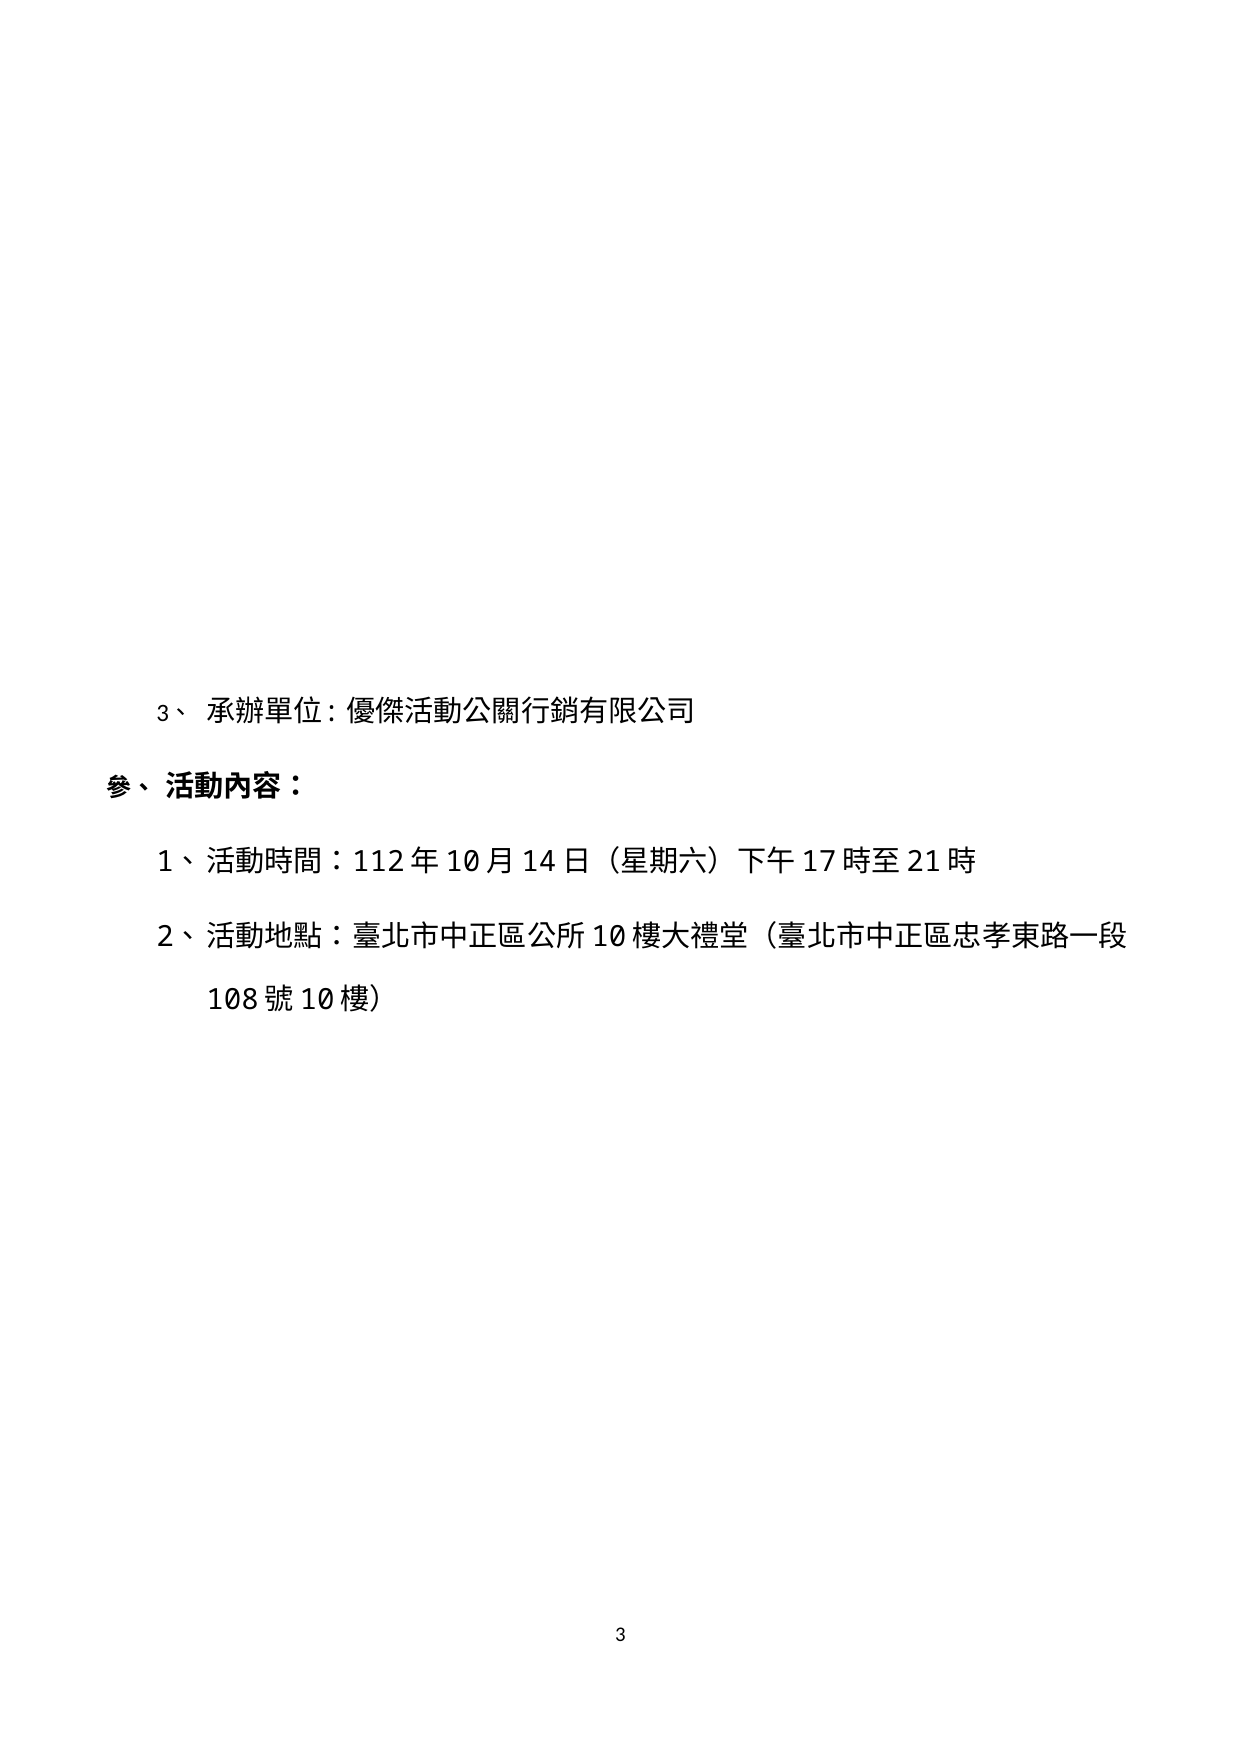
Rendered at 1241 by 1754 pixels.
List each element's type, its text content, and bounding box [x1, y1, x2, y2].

list 活動地點：臺北市中正區公所10樓大禮堂（臺北市中正區忠孝東路一段108號10樓） [156, 892, 1134, 1017]
list 承辦單位: 優傑活動公關行銷有限公司 [156, 667, 1134, 730]
list 活動內容： [106, 742, 1134, 805]
list 活動時間：112年10月14日（星期六）下午17時至21時 [156, 817, 1134, 880]
